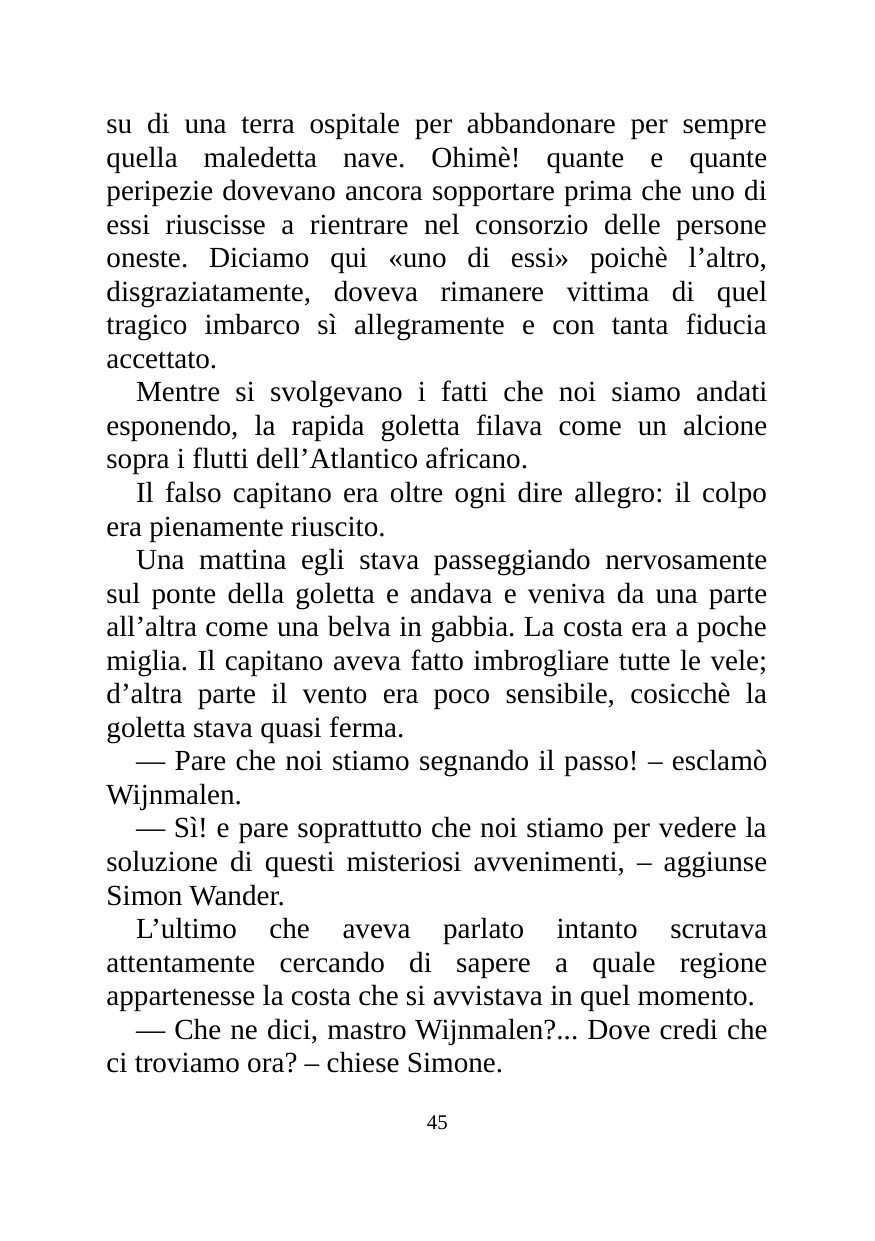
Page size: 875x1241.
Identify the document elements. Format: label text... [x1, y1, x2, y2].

text L’ultimo che aveva parlato intanto scrutava attentamente cercando di sapere a quale regione appartenesse la costa che si avvistava in quel momento. [106, 911, 768, 1012]
text su di una terra ospitale per abbandonare per sempre quella maledetta nave. Ohimè! quante e quante peripezie dovevano ancora sopportare prima che uno di essi riuscisse a rientrare nel consorzio delle persone oneste. Diciamo qui «uno di essi» poichè l’altro, disgraziatamente, doveva rimanere vittima di quel tragico imbarco sì allegramente e con tanta fiducia accettato. [106, 106, 768, 374]
text Una mattina egli stava passeggiando nervosamente sul ponte della goletta e andava e veniva da una parte all’altra come una belva in gabbia. La costa era a poche miglia. Il capitano aveva fatto imbrogliare tutte le vele; d’altra parte il vento era poco sensibile, cosicchè la goletta stava quasi ferma. [106, 542, 768, 743]
text Il falso capitano era oltre ogni dire allegro: il colpo era pienamente riuscito. [106, 475, 768, 542]
text — Sì! e pare soprattutto che noi stiamo per vedere la soluzione di questi misteriosi avvenimenti, – aggiunse Simon Wander. [106, 811, 768, 911]
text — Pare che noi stiamo segnando il passo! – esclamò Wijnmalen. [106, 743, 768, 811]
text — Che ne dici, mastro Wijnmalen?... Dove credi che ci troviamo ora? – chiese Simone. [106, 1012, 768, 1079]
text Mentre si svolgevano i fatti che noi siamo andati esponendo, la rapida goletta filava come un alcione sopra i flutti dell’Atlantico africano. [106, 374, 768, 475]
